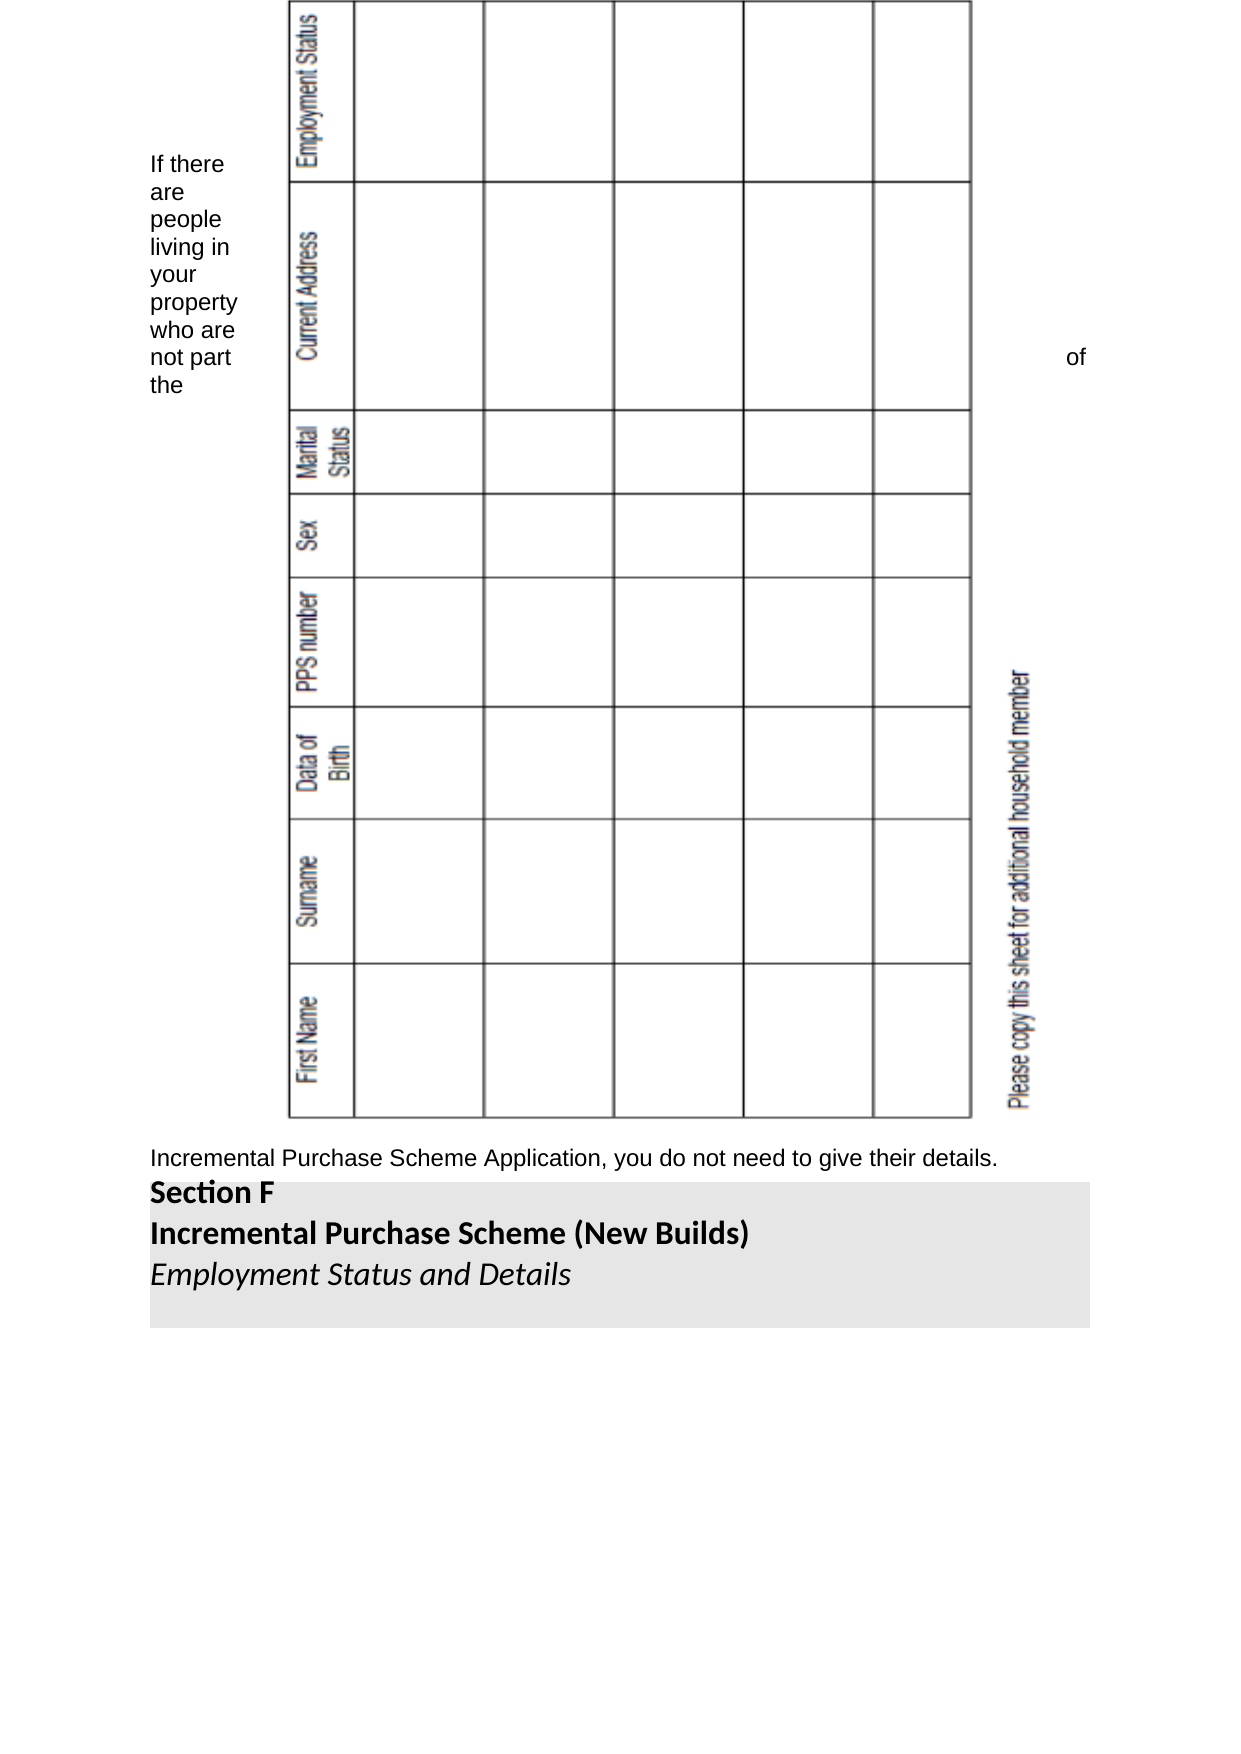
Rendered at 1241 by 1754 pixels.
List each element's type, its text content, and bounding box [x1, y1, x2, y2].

text Section F [150, 1171, 1090, 1182]
text If there are people living in your property who are not part of the Incremental Purchase Scheme Application, you do not need to give their details. [150, 150, 1090, 1171]
